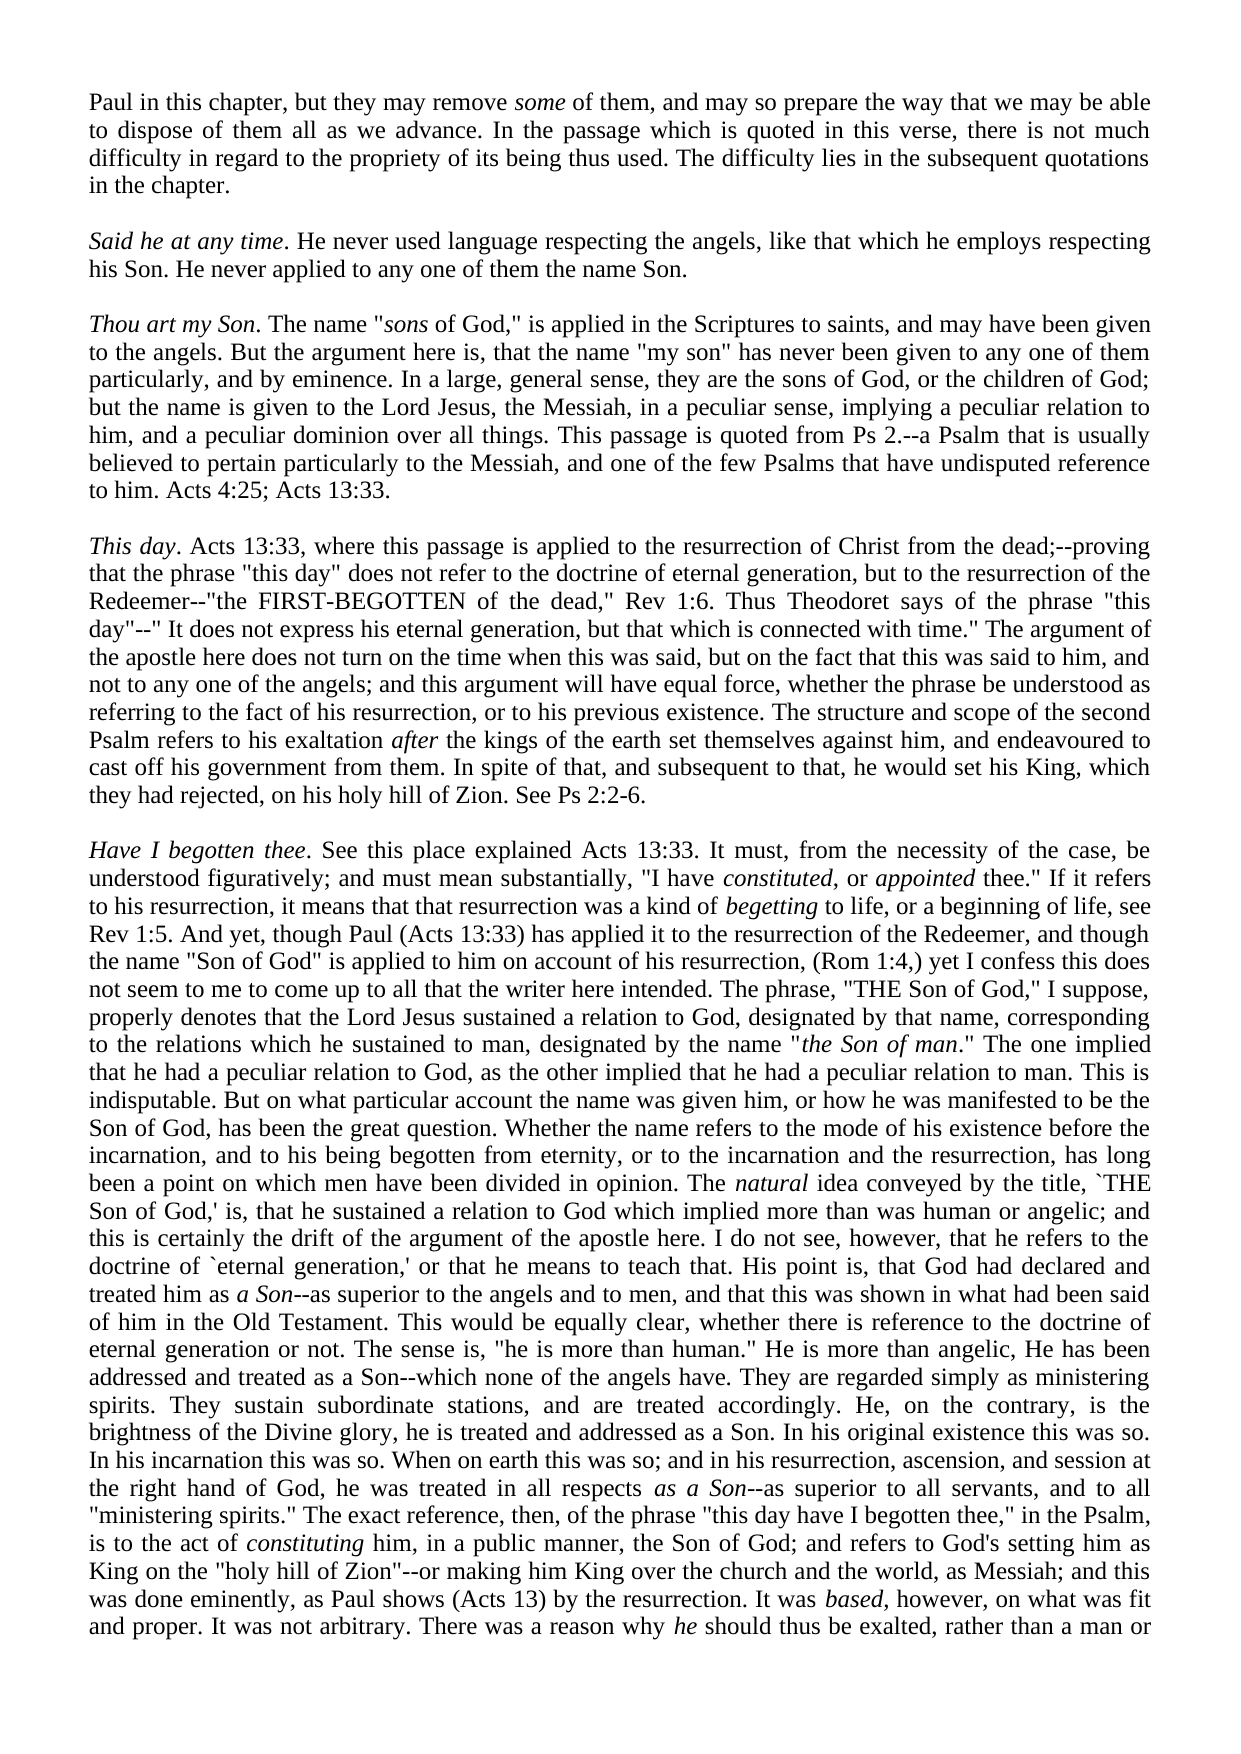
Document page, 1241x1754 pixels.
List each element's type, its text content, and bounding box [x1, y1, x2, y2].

text Paul in this chapter, but they may remove some of them, and may so prepare the way that we may be able to dispose of them all as we advance. In the passage which is quoted in this verse, there is not much difficulty in regard to the propriety of its being thus used. The difficulty lies in the subsequent quotations in the chapter. Said he at any time. He never used language respecting the angels, like that which he employs respecting his Son. He never applied to any one of them the name Son. Thou art my Son. The name "sons of God," is applied in the Scriptures to saints, and may have been given to the angels. But the argument here is, that the name "my son" has never been given to any one of them particularly, and by eminence. In a large, general sense, they are the sons of God, or the children of God; but the name is given to the Lord Jesus, the Messiah, in a peculiar sense, implying a peculiar relation to him, and a peculiar dominion over all things. This passage is quoted from Ps 2.--a Psalm that is usually believed to pertain particularly to the Messiah, and one of the few Psalms that have undisputed reference to him. Acts 4:25; Acts 13:33. This day. Acts 13:33, where this passage is applied to the resurrection of Christ from the dead;--proving that the phrase "this day" does not refer to the doctrine of eternal generation, but to the resurrection of the Redeemer--"the FIRST-BEGOTTEN of the dead," Rev 1:6. Thus Theodoret says of the phrase "this day"--" It does not express his eternal generation, but that which is connected with time." The argument of the apostle here does not turn on the time when this was said, but on the fact that this was said to him, and not to any one of the angels; and this argument will have equal force, whether the phrase be understood as referring to the fact of his resurrection, or to his previous existence. The structure and scope of the second Psalm refers to his exaltation after the kings of the earth set themselves against him, and endeavoured to cast off his government from them. In spite of that, and subsequent to that, he would set his King, which they had rejected, on his holy hill of Zion. See Ps 2:2-6. Have I begotten thee. See this place explained Acts 13:33. It must, from the necessity of the case, be understood figuratively; and must mean substantially, "I have constituted, or appointed thee." If it refers to his resurrection, it means that that resurrection was a kind of begetting to life, or a beginning of life, see Rev 1:5. And yet, though Paul (Acts 13:33) has applied it to the resurrection of the Redeemer, and though the name "Son of God" is applied to him on account of his resurrection, (Rom 1:4,) yet I confess this does not seem to me to come up to all that the writer here intended. The phrase, "THE Son of God," I suppose, properly denotes that the Lord Jesus sustained a relation to God, designated by that name, corresponding to the relations which he sustained to man, designated by the name "the Son of man." The one implied that he had a peculiar relation to God, as the other implied that he had a peculiar relation to man. This is indisputable. But on what particular account the name was given him, or how he was manifested to be the Son of God, has been the great question. Whether the name refers to the mode of his existence before the incarnation, and to his being begotten from eternity, or to the incarnation and the resurrection, has long been a point on which men have been divided in opinion. The natural idea conveyed by the title, `THE Son of God,' is, that he sustained a relation to God which implied more than was human or angelic; and this is certainly the drift of the argument of the apostle here. I do not see, however, that he refers to the doctrine of `eternal generation,' or that he means to teach that. His point is, that God had declared and treated him as a Son--as superior to the angels and to men, and that this was shown in what had been said of him in the Old Testament. This would be equally clear, whether there is reference to the doctrine of eternal generation or not. The sense is, "he is more than human." He is more than angelic, He has been addressed and treated as a Son--which none of the angels have. They are regarded simply as ministering spirits. They sustain subordinate stations, and are treated accordingly. He, on the contrary, is the brightness of the Divine glory, he is treated and addressed as a Son. In his original existence this was so. In his incarnation this was so. When on earth this was so; and in his resurrection, ascension, and session at the right hand of God, he was treated in all respects as a Son--as superior to all servants, and to all "ministering spirits." The exact reference, then, of the phrase "this day have I begotten thee," in the Psalm, is to the act of constituting him, in a public manner, the Son of God; and refers to God's setting him as King on the "holy hill of Zion"--or making him King over the church and the world, as Messiah; and this was done eminently, as Paul shows (Acts 13) by the resurrection. It was based, however, on what was fit and proper. It was not arbitrary. There was a reason why he should thus be exalted, rather than a man or [88, 88, 1152, 1640]
